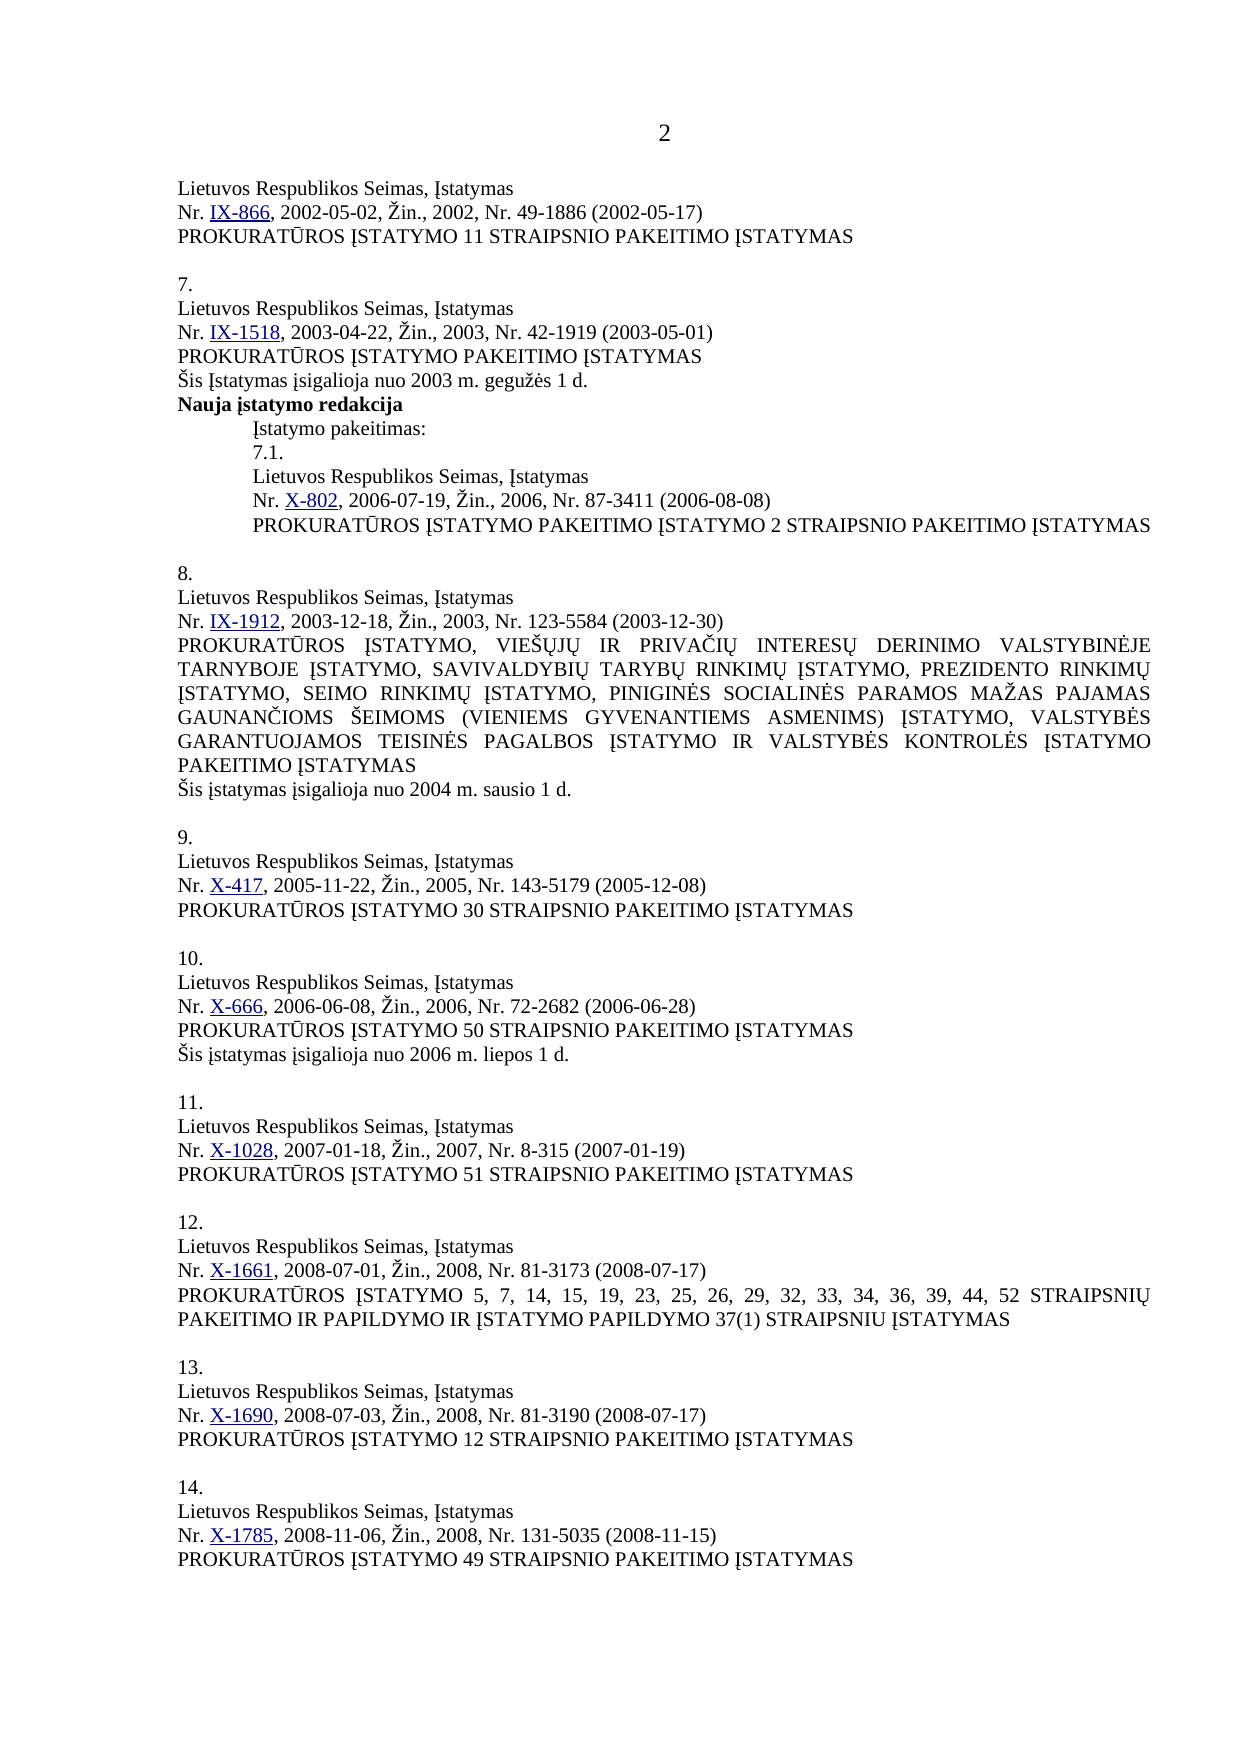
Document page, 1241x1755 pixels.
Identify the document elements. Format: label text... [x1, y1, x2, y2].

text Lietuvos Respublikos Seimas, Įstatymas [177, 1499, 1152, 1523]
text PROKURATŪROS ĮSTATYMO PAKEITIMO ĮSTATYMO 2 STRAIPSNIO PAKEITIMO ĮSTATYMAS [252, 512, 1152, 537]
text 10. [177, 946, 1152, 970]
text Šis įstatymas įsigalioja nuo 2006 m. liepos 1 d. [177, 1042, 1152, 1066]
text Nr. X-1661, 2008-07-01, Žin., 2008, Nr. 81-3173 (2008-07-17) [177, 1258, 1152, 1282]
text PROKURATŪROS ĮSTATYMO 51 STRAIPSNIO PAKEITIMO ĮSTATYMAS [177, 1162, 1152, 1186]
text PROKURATŪROS ĮSTATYMO, VIEŠŲJŲ IR PRIVAČIŲ INTERESŲ DERINIMO VALSTYBINĖJE TARNYBOJE ĮSTATYMO, SAVIVALDYBIŲ TARYBŲ RINKIMŲ ĮSTATYMO, PREZIDENTO RINKIMŲ ĮSTATYMO, SEIMO RINKIMŲ ĮSTATYMO, PINIGINĖS SOCIALINĖS PARAMOS MAŽAS PAJAMAS GAUNANČIOMS ŠEIMOMS (VIENIEMS GYVENANTIEMS ASMENIMS) ĮSTATYMO, VALSTYBĖS GARANTUOJAMOS TEISINĖS PAGALBOS ĮSTATYMO IR VALSTYBĖS KONTROLĖS ĮSTATYMO PAKEITIMO ĮSTATYMAS [177, 633, 1152, 777]
text Nr. IX-1912, 2003-12-18, Žin., 2003, Nr. 123-5584 (2003-12-30) [177, 609, 1152, 633]
text Lietuvos Respublikos Seimas, Įstatymas [177, 970, 1152, 994]
text 14. [177, 1475, 1152, 1499]
text 7. [177, 272, 1152, 296]
text Lietuvos Respublikos Seimas, Įstatymas [252, 464, 1152, 488]
text PROKURATŪROS ĮSTATYMO 5, 7, 14, 15, 19, 23, 25, 26, 29, 32, 33, 34, 36, 39, 44, 52 STRAIPSNIŲ PAKEITIMO IR PAPILDYMO IR ĮSTATYMO PAPILDYMO 37(1) STRAIPSNIU ĮSTATYMAS [177, 1282, 1152, 1331]
text PROKURATŪROS ĮSTATYMO 50 STRAIPSNIO PAKEITIMO ĮSTATYMAS [177, 1018, 1152, 1042]
text PROKURATŪROS ĮSTATYMO 12 STRAIPSNIO PAKEITIMO ĮSTATYMAS [177, 1427, 1152, 1451]
text PROKURATŪROS ĮSTATYMO 49 STRAIPSNIO PAKEITIMO ĮSTATYMAS [177, 1547, 1152, 1571]
text Lietuvos Respublikos Seimas, Įstatymas [177, 849, 1152, 873]
text Lietuvos Respublikos Seimas, Įstatymas [177, 296, 1152, 320]
text Nr. X-1690, 2008-07-03, Žin., 2008, Nr. 81-3190 (2008-07-17) [177, 1403, 1152, 1427]
text PROKURATŪROS ĮSTATYMO 11 STRAIPSNIO PAKEITIMO ĮSTATYMAS [177, 224, 1152, 248]
text Šis Įstatymas įsigalioja nuo 2003 m. gegužės 1 d. [177, 368, 1152, 392]
text Nauja įstatymo redakcija [177, 392, 1152, 416]
text Nr. X-1785, 2008-11-06, Žin., 2008, Nr. 131-5035 (2008-11-15) [177, 1523, 1152, 1547]
text Lietuvos Respublikos Seimas, Įstatymas [177, 1114, 1152, 1138]
text 8. [177, 561, 1152, 585]
text PROKURATŪROS ĮSTATYMO PAKEITIMO ĮSTATYMAS [177, 344, 1152, 368]
text Lietuvos Respublikos Seimas, Įstatymas [177, 1234, 1152, 1258]
text Lietuvos Respublikos Seimas, Įstatymas [177, 585, 1152, 609]
text 7.1. [252, 440, 1152, 464]
text 11. [177, 1090, 1152, 1114]
text 9. [177, 825, 1152, 849]
text PROKURATŪROS ĮSTATYMO 30 STRAIPSNIO PAKEITIMO ĮSTATYMAS [177, 897, 1152, 922]
text Šis įstatymas įsigalioja nuo 2004 m. sausio 1 d. [177, 777, 1152, 801]
text Nr. IX-1518, 2003-04-22, Žin., 2003, Nr. 42-1919 (2003-05-01) [177, 320, 1152, 344]
text Nr. X-1028, 2007-01-18, Žin., 2007, Nr. 8-315 (2007-01-19) [177, 1138, 1152, 1162]
text Lietuvos Respublikos Seimas, Įstatymas [177, 176, 1152, 200]
text Lietuvos Respublikos Seimas, Įstatymas [177, 1379, 1152, 1403]
text Nr. X-802, 2006-07-19, Žin., 2006, Nr. 87-3411 (2006-08-08) [252, 488, 1152, 512]
text Nr. X-417, 2005-11-22, Žin., 2005, Nr. 143-5179 (2005-12-08) [177, 873, 1152, 897]
text 12. [177, 1210, 1152, 1234]
text 13. [177, 1355, 1152, 1379]
text Nr. X-666, 2006-06-08, Žin., 2006, Nr. 72-2682 (2006-06-28) [177, 994, 1152, 1018]
text Nr. IX-866, 2002-05-02, Žin., 2002, Nr. 49-1886 (2002-05-17) [177, 200, 1152, 224]
text Įstatymo pakeitimas: [252, 416, 1152, 440]
